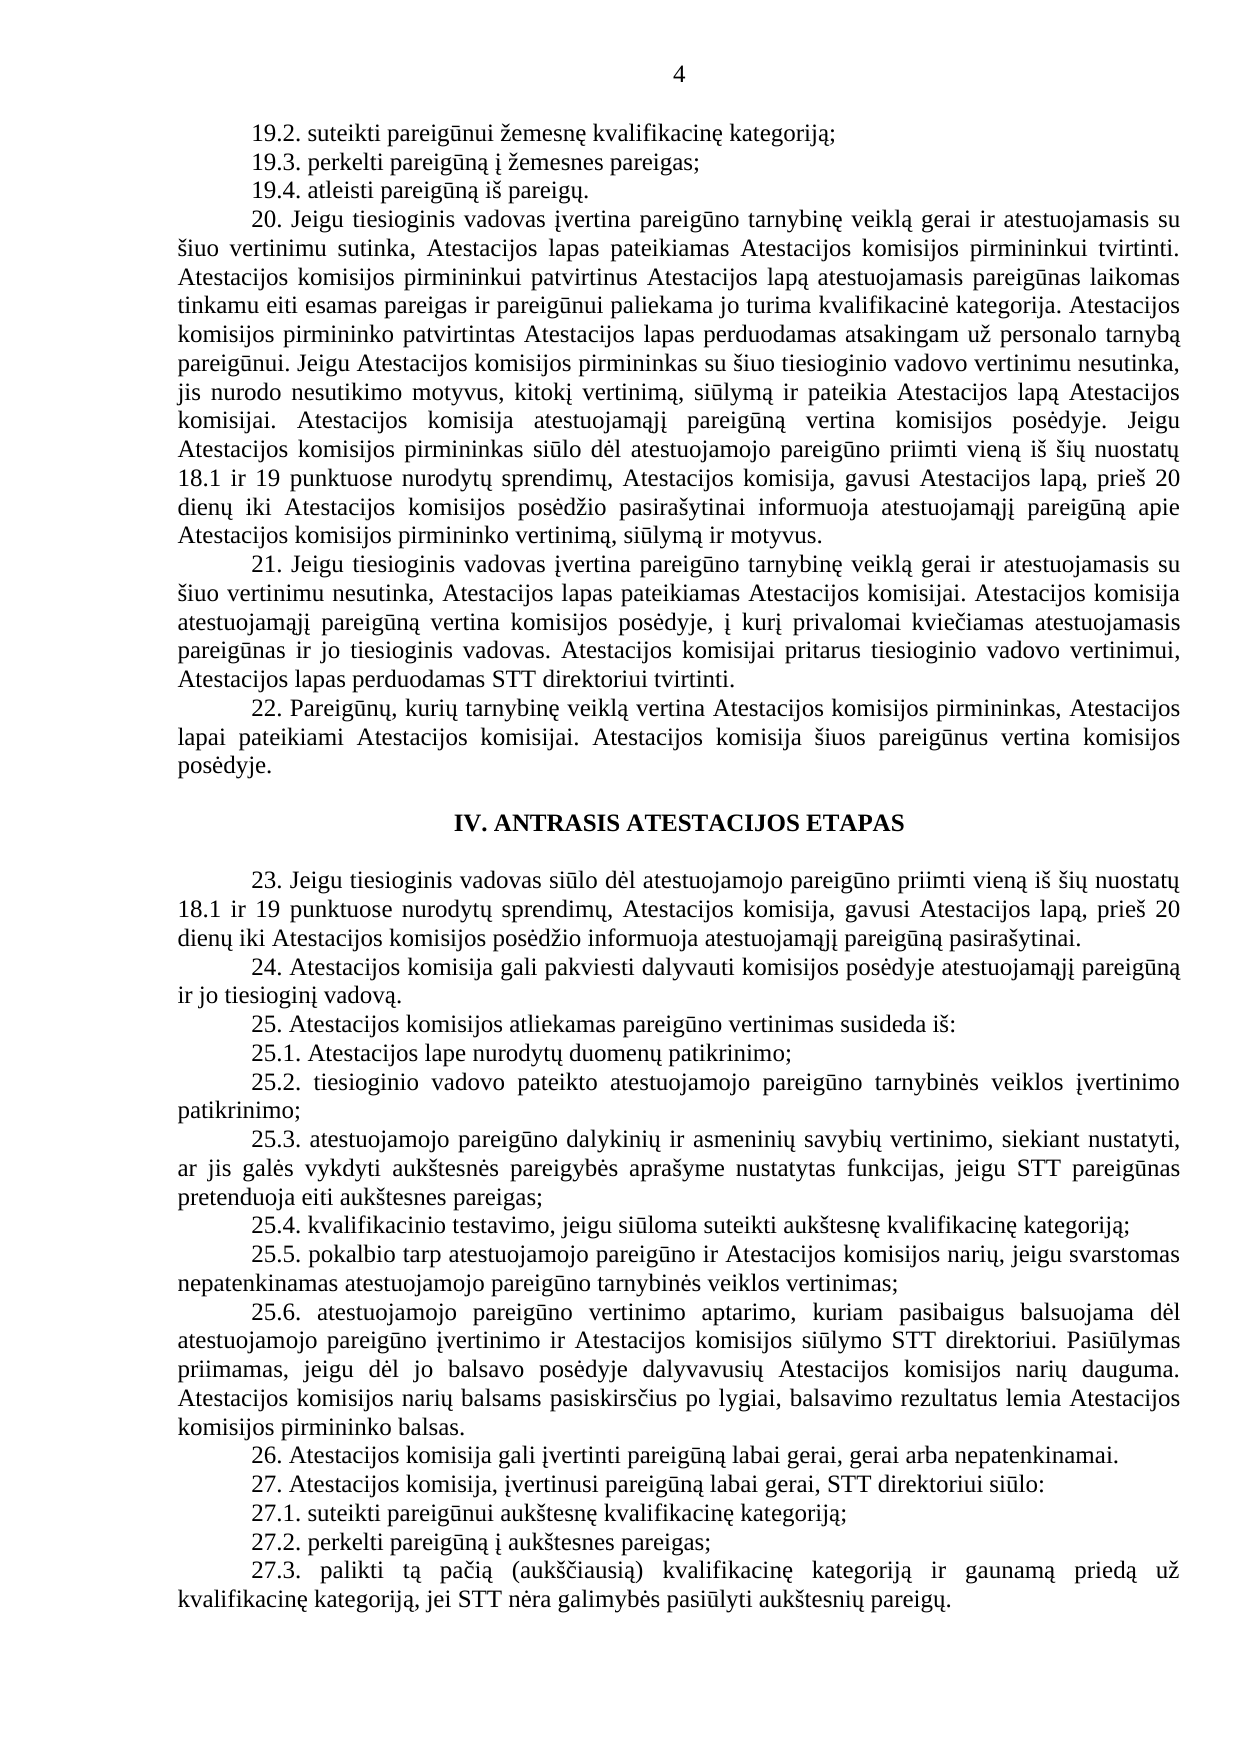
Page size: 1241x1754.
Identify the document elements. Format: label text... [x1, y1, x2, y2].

text 19.4. atleisti pareigūną iš pareigų. [177, 176, 1181, 204]
text 19.3. perkelti pareigūną į žemesnes pareigas; [177, 147, 1181, 176]
text 25.5. pokalbio tarp atestuojamojo pareigūno ir Atestacijos komisijos narių, jeigu svarstomas nepatenkinamas atestuojamojo pareigūno tarnybinės veiklos vertinimas; [177, 1239, 1181, 1297]
text 22. Pareigūnų, kurių tarnybinę veiklą vertina Atestacijos komisijos pirmininkas, Atestacijos lapai pateikiami Atestacijos komisijai. Atestacijos komisija šiuos pareigūnus vertina komisijos posėdyje. [177, 693, 1181, 779]
text 24. Atestacijos komisija gali pakviesti dalyvauti komisijos posėdyje atestuojamąjį pareigūną ir jo tiesioginį vadovą. [177, 952, 1181, 1009]
text 26. Atestacijos komisija gali įvertinti pareigūną labai gerai, gerai arba nepatenkinamai. [177, 1441, 1181, 1469]
text 27.1. suteikti pareigūnui aukštesnę kvalifikacinę kategoriją; [177, 1498, 1181, 1527]
text 25.4. kvalifikacinio testavimo, jeigu siūloma suteikti aukštesnę kvalifikacinę kategoriją; [177, 1211, 1181, 1239]
text 25.2. tiesioginio vadovo pateikto atestuojamojo pareigūno tarnybinės veiklos įvertinimo patikrinimo; [177, 1067, 1181, 1124]
text 25.1. Atestacijos lape nurodytų duomenų patikrinimo; [177, 1038, 1181, 1067]
text 23. Jeigu tiesioginis vadovas siūlo dėl atestuojamojo pareigūno priimti vieną iš šių nuostatų 18.1 ir 19 punktuose nurodytų sprendimų, Atestacijos komisija, gavusi Atestacijos lapą, prieš 20 dienų iki Atestacijos komisijos posėdžio informuoja atestuojamąjį pareigūną pasirašytinai. [177, 866, 1181, 952]
text 27.3. palikti tą pačią (aukščiausią) kvalifikacinę kategoriją ir gaunamą priedą už kvalifikacinę kategoriją, jei STT nėra galimybės pasiūlyti aukštesnių pareigų. [177, 1556, 1181, 1613]
text 25. Atestacijos komisijos atliekamas pareigūno vertinimas susideda iš: [177, 1009, 1181, 1038]
text 27.2. perkelti pareigūną į aukštesnes pareigas; [177, 1527, 1181, 1556]
text 27. Atestacijos komisija, įvertinusi pareigūną labai gerai, STT direktoriui siūlo: [177, 1469, 1181, 1498]
text 20. Jeigu tiesioginis vadovas įvertina pareigūno tarnybinę veiklą gerai ir atestuojamasis su šiuo vertinimu sutinka, Atestacijos lapas pateikiamas Atestacijos komisijos pirmininkui tvirtinti. Atestacijos komisijos pirmininkui patvirtinus Atestacijos lapą atestuojamasis pareigūnas laikomas tinkamu eiti esamas pareigas ir pareigūnui paliekama jo turima kvalifikacinė kategorija. Atestacijos komisijos pirmininko patvirtintas Atestacijos lapas perduodamas atsakingam už personalo tarnybą pareigūnui. Jeigu Atestacijos komisijos pirmininkas su šiuo tiesioginio vadovo vertinimu nesutinka, jis nurodo nesutikimo motyvus, kitokį vertinimą, siūlymą ir pateikia Atestacijos lapą Atestacijos komisijai. Atestacijos komisija atestuojamąjį pareigūną vertina komisijos posėdyje. Jeigu Atestacijos komisijos pirmininkas siūlo dėl atestuojamojo pareigūno priimti vieną iš šių nuostatų 18.1 ir 19 punktuose nurodytų sprendimų, Atestacijos komisija, gavusi Atestacijos lapą, prieš 20 dienų iki Atestacijos komisijos posėdžio pasirašytinai informuoja atestuojamąjį pareigūną apie Atestacijos komisijos pirmininko vertinimą, siūlymą ir motyvus. [177, 204, 1181, 549]
text 25.6. atestuojamojo pareigūno vertinimo aptarimo, kuriam pasibaigus balsuojama dėl atestuojamojo pareigūno įvertinimo ir Atestacijos komisijos siūlymo STT direktoriui. Pasiūlymas priimamas, jeigu dėl jo balsavo posėdyje dalyvavusių Atestacijos komisijos narių dauguma. Atestacijos komisijos narių balsams pasiskirsčius po lygiai, balsavimo rezultatus lemia Atestacijos komisijos pirmininko balsas. [177, 1297, 1181, 1441]
text IV. ANTRASIS ATESTACIJOS ETAPAS [177, 808, 1181, 837]
text 21. Jeigu tiesioginis vadovas įvertina pareigūno tarnybinę veiklą gerai ir atestuojamasis su šiuo vertinimu nesutinka, Atestacijos lapas pateikiamas Atestacijos komisijai. Atestacijos komisija atestuojamąjį pareigūną vertina komisijos posėdyje, į kurį privalomai kviečiamas atestuojamasis pareigūnas ir jo tiesioginis vadovas. Atestacijos komisijai pritarus tiesioginio vadovo vertinimui, Atestacijos lapas perduodamas STT direktoriui tvirtinti. [177, 549, 1181, 693]
text 25.3. atestuojamojo pareigūno dalykinių ir asmeninių savybių vertinimo, siekiant nustatyti, ar jis galės vykdyti aukštesnės pareigybės aprašyme nustatytas funkcijas, jeigu STT pareigūnas pretenduoja eiti aukštesnes pareigas; [177, 1124, 1181, 1211]
text 19.2. suteikti pareigūnui žemesnę kvalifikacinę kategoriją; [177, 118, 1181, 147]
